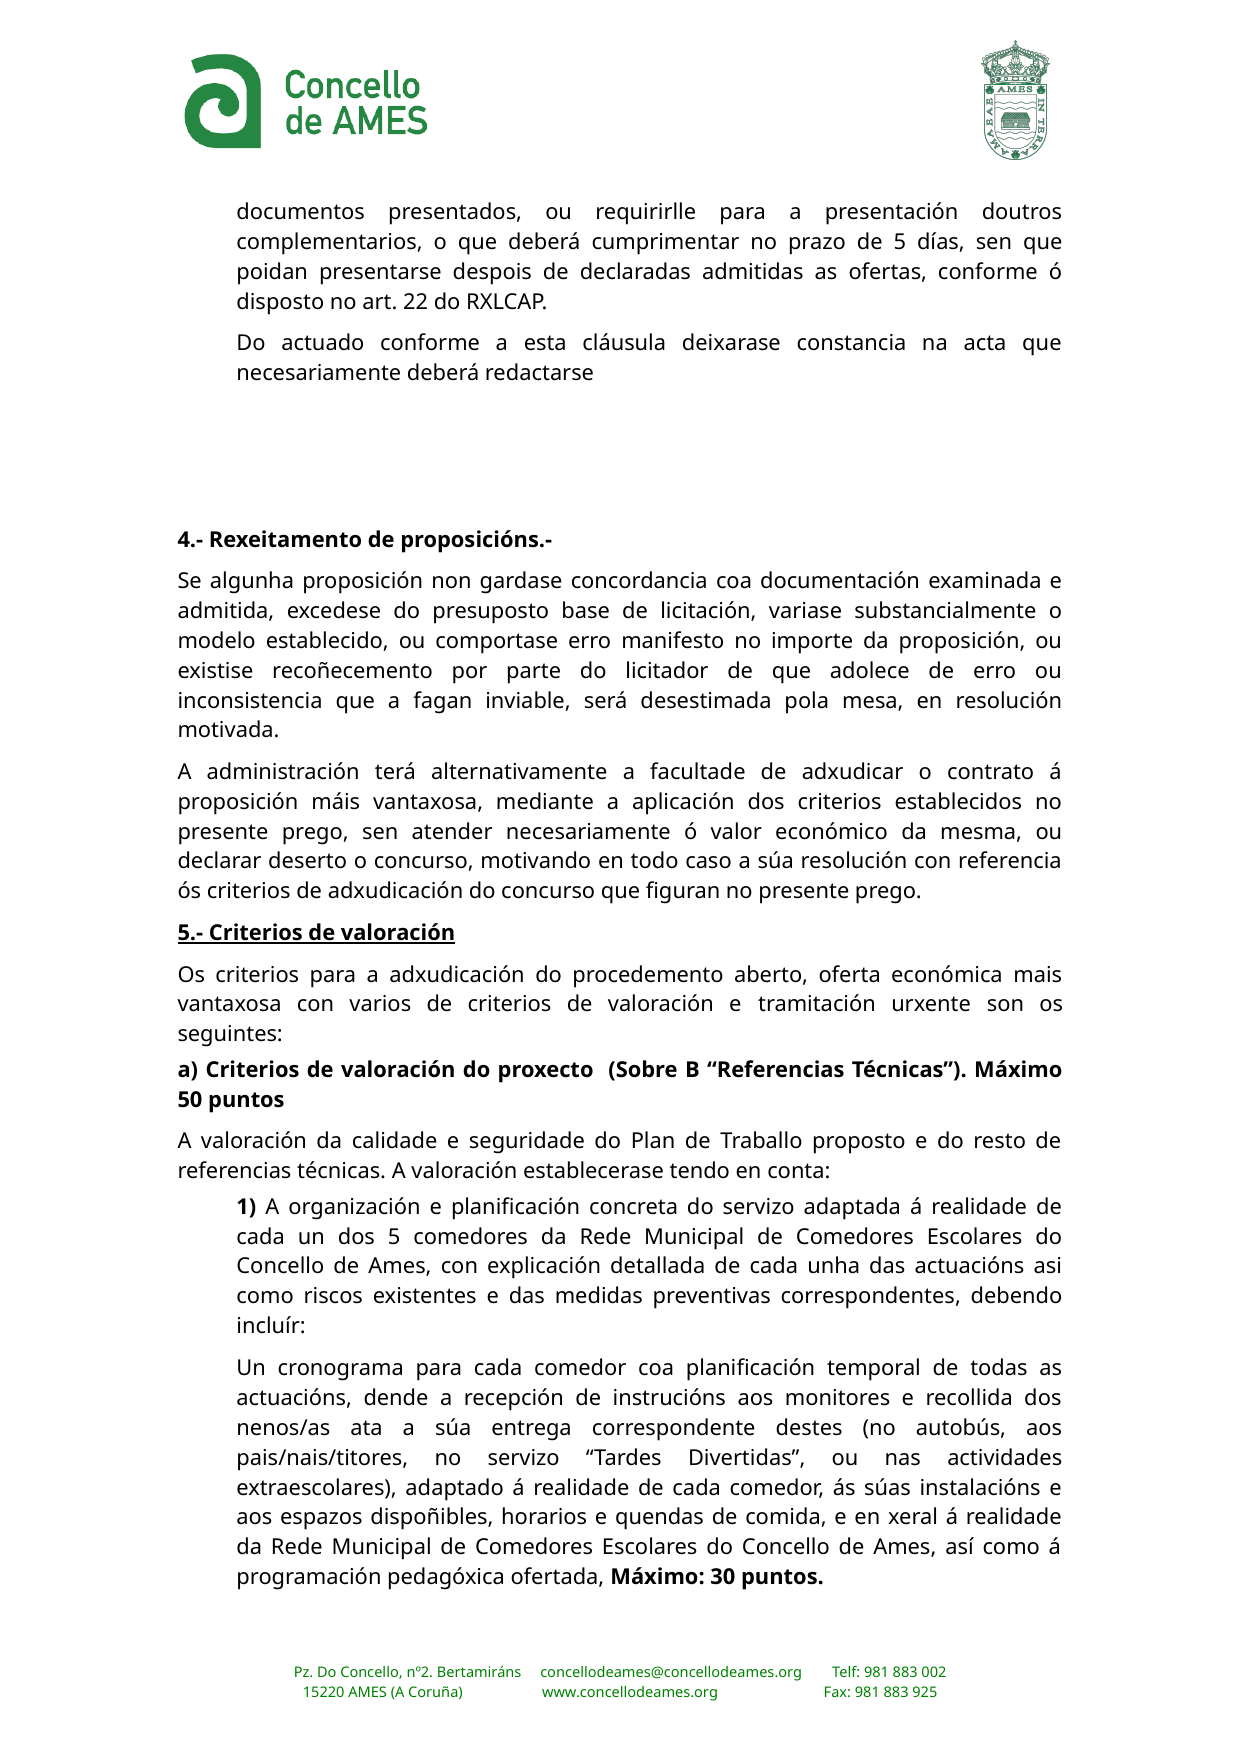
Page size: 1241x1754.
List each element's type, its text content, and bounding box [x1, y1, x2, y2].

text A administración terá alternativamente a facultade de adxudicar o contrato á proposición máis vantaxosa, mediante a aplicación dos criterios establecidos no presente prego, sen atender necesariamente ó valor económico da mesma, ou declarar deserto o concurso, motivando en todo caso a súa resolución con referencia ós criterios de adxudicación do concurso que figuran no presente prego. [177, 756, 1063, 905]
text A valoración da calidade e seguridade do Plan de Traballo proposto e do resto de referencias técnicas. A valoración establecerase tendo en conta: [177, 1125, 1063, 1185]
picture [172, 38, 449, 165]
text documentos presentados, ou requirirlle para a presentación doutros complementarios, o que deberá cumprimentar no prazo de 5 días, sen que poidan presentarse despois de declaradas admitidas as ofertas, conforme ó disposto no art. 22 do RXLCAP. [236, 196, 1063, 316]
text Os criterios para a adxudicación do procedemento aberto, oferta económica mais vantaxosa con varios de criterios de valoración e tramitación urxente son os seguintes: [177, 959, 1063, 1048]
text 5.- Criterios de valoración [177, 917, 1063, 947]
text Se algunha proposición non gardase concordancia coa documentación examinada e admitida, excedese do presuposto base de licitación, variase substancialmente o modelo establecido, ou comportase erro manifesto no importe da proposición, ou existise recoñecemento por parte do licitador de que adolece de erro ou inconsistencia que a fagan inviable, será desestimada pola mesa, en resolución motivada. [177, 566, 1063, 744]
picture [969, 34, 1062, 166]
text Un cronograma para cada comedor coa planificación temporal de todas as actuacións, dende a recepción de instrucións aos monitores e recollida dos nenos/as ata a súa entrega correspondente destes (no autobús, aos pais/nais/titores, no servizo “Tardes Divertidas”, ou nas actividades extraescolares), adaptado á realidade de cada comedor, ás súas instalacións e aos espazos dispoñibles, horarios e quendas de comida, e en xeral á realidade da Rede Municipal de Comedores Escolares do Concello de Ames, así como á programación pedagóxica ofertada, Máximo: 30 puntos. [236, 1352, 1063, 1591]
text 4.- Rexeitamento de proposicións.- [177, 524, 1063, 554]
text a) Criterios de valoración do proxecto (Sobre B “Referencias Técnicas”). Máximo 50 puntos [177, 1054, 1063, 1113]
text Do actuado conforme a esta cláusula deixarase constancia na acta que necesariamente deberá redactarse [236, 327, 1063, 387]
text 1) A organización e planificación concreta do servizo adaptada á realidade de cada un dos 5 comedores da Rede Municipal de Comedores Escolares do Concello de Ames, con explicación detallada de cada unha das actuacións asi como riscos existentes e das medidas preventivas correspondentes, debendo incluír: [236, 1191, 1063, 1340]
